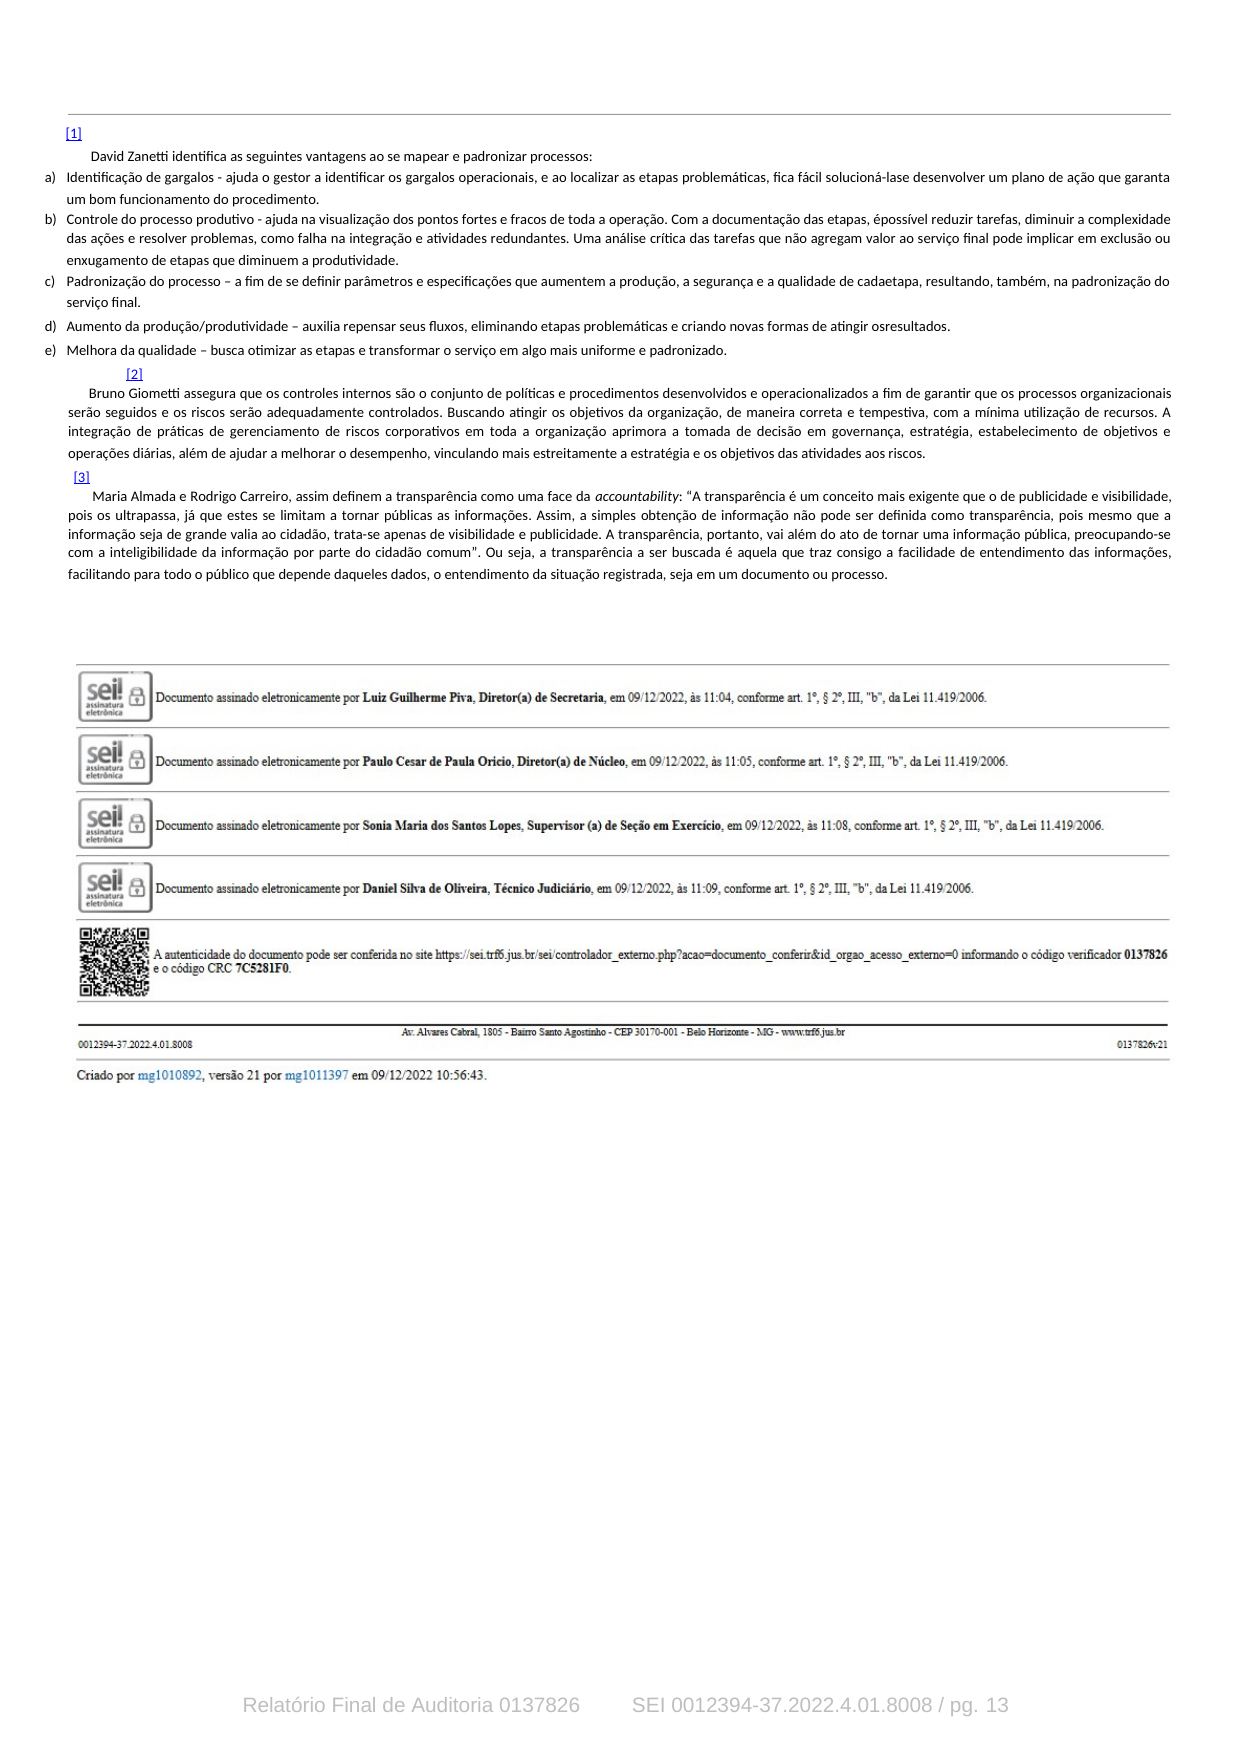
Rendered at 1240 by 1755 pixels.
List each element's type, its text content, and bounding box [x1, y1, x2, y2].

text David Zanetti identifica as seguintes vantagens ao se mapear e padronizar processos: [91, 144, 1173, 166]
list Controle do processo produtivo - ajuda na visualização dos pontos fortes e fracos de toda a operação. Com a documentação das etapas, épossível reduzir tarefas, diminuir a complexidade das ações e resolver problemas, como falha na integração e atividades redundantes. Uma análise crítica das tarefas que não agregam valor ao serviço final pode implicar em exclusão ou enxugamento de etapas que diminuem a produtividade. [44, 211, 1173, 270]
text Maria Almada e Rodrigo Carreiro, assim definem a transparência como uma face da accountability: “A transparência é um conceito mais exigente que o de publicidade e visibilidade, pois os ultrapassa, já que estes se limitam a tornar públicas as informações. Assim, a simples obtenção de informação não pode ser definida como transparência, pois mesmo que a informação seja de grande valia ao cidadão, trata-se apenas de visibilidade e publicidade. A transparência, portanto, vai além do ato de tornar uma informação pública, preocupando-se com a inteligibilidade da informação por parte do cidadão comum”. Ou seja, a transparência a ser buscada é aquela que traz consigo a facilidade de entendimento das informações, facilitando para todo o público que depende daqueles dados, o entendimento da situação registrada, seja em um documento ou processo. [68, 488, 1173, 584]
list Padronização do processo – a fim de se definir parâmetros e especificações que aumentem a produção, a segurança e a qualidade de cadaetapa, resultando, também, na padronização do serviço final. [44, 272, 1173, 312]
list Aumento da produção/produtividade – auxilia repensar seus fluxos, eliminando etapas problemáticas e criando novas formas de atingir osresultados. [44, 314, 1173, 336]
list Identificação de gargalos - ajuda o gestor a identificar os gargalos operacionais, e ao localizar as etapas problemáticas, fica fácil solucioná-lase desenvolver um plano de ação que garanta um bom funcionamento do procedimento. [44, 168, 1173, 208]
picture [71, 663, 1175, 1089]
list Melhora da qualidade – busca otimizar as etapas e transformar o serviço em algo mais uniforme e padronizado. [44, 338, 1173, 360]
text Bruno Giometti assegura que os controles internos são o conjunto de políticas e procedimentos desenvolvidos e operacionalizados a fim de garantir que os processos organizacionais serão seguidos e os riscos serão adequadamente controlados. Buscando atingir os objetivos da organização, de maneira correta e tempestiva, com a mínima utilização de recursos. A integração de práticas de gerenciamento de riscos corporativos em toda a organização aprimora a tomada de decisão em governança, estratégia, estabelecimento de objetivos e operações diárias, além de ajudar a melhorar o desempenho, vinculando mais estreitamente a estratégia e os objetivos das atividades aos riscos. [68, 385, 1173, 463]
text [2] [65, 362, 144, 383]
text [1] [65, 121, 144, 143]
text [3] [65, 465, 92, 486]
